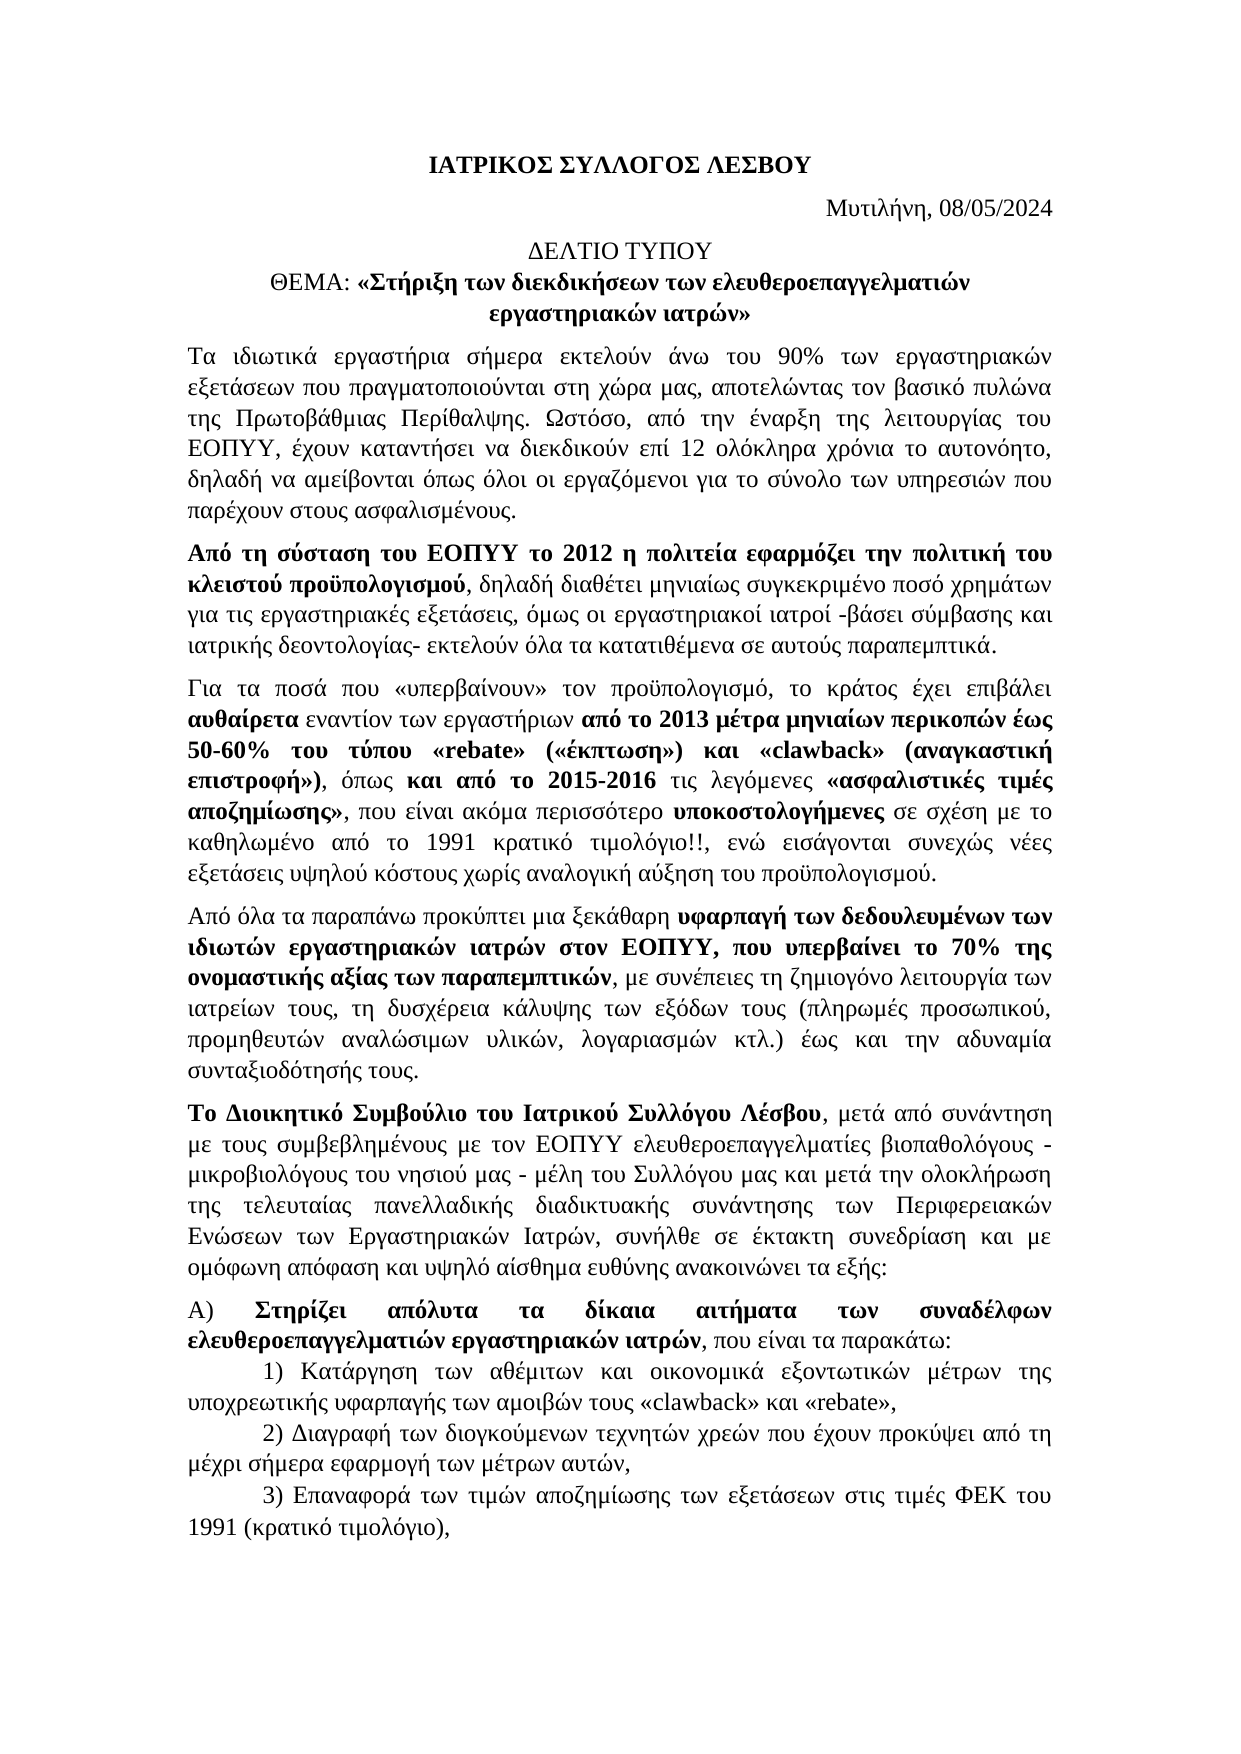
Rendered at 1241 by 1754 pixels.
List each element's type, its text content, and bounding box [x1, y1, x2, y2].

text Τα ιδιωτικά εργαστήρια σήμερα εκτελούν άνω του 90% των εργαστηριακών εξετάσεων που πραγματοποιούνται στη χώρα μας, αποτελώντας τον βασικό πυλώνα της Πρωτοβάθμιας Περίθαλψης. Ωστόσο, από την έναρξη της λειτουργίας του ΕΟΠΥΥ, έχουν καταντήσει να διεκδικούν επί 12 ολόκληρα χρόνια το αυτονόητο, δηλαδή να αμείβονται όπως όλοι οι εργαζόμενοι για το σύνολο των υπηρεσιών που παρέχουν στους ασφαλισμένους. [187, 341, 1053, 523]
text ΘΕΜΑ: «Στήριξη των διεκδικήσεων των ελευθεροεπαγγελματιών εργαστηριακών ιατρών» [187, 267, 1053, 327]
text Μυτιλήνη, 08/05/2024 [187, 193, 1053, 222]
text 1) Κατάργηση των αθέμιτων και οικονομικά εξοντωτικών μέτρων της υποχρεωτικής υφαρπαγής των αμοιβών τους «clawback» και «rebate», [187, 1356, 1053, 1416]
text Το Διοικητικό Συμβούλιο του Ιατρικού Συλλόγου Λέσβου, μετά από συνάντηση με τους συμβεβλημένους με τον ΕΟΠΥΥ ελευθεροεπαγγελματίες βιοπαθολόγους - μικροβιολόγους του νησιού μας - μέλη του Συλλόγου μας και μετά την ολοκλήρωση της τελευταίας πανελλαδικής διαδικτυακής συνάντησης των Περιφερειακών Ενώσεων των Εργαστηριακών Ιατρών, συνήλθε σε έκτακτη συνεδρίαση και με ομόφωνη απόφαση και υψηλό αίσθημα ευθύνης ανακοινώνει τα εξής: [187, 1098, 1053, 1280]
text ΙΑΤΡΙΚΟΣ ΣΥΛΛΟΓΟΣ ΛΕΣΒΟΥ [187, 150, 1053, 179]
text Για τα ποσά που «υπερβαίνουν» τον προϋπολογισμό, το κράτος έχει επιβάλει αυθαίρετα εναντίον των εργαστήριων από το 2013 μέτρα μηνιαίων περικοπών έως 50-60% του τύπου «rebate» («έκπτωση») και «clawback» (αναγκαστική επιστροφή»), όπως και από το 2015-2016 τις λεγόμενες «ασφαλιστικές τιμές αποζημίωσης», που είναι ακόμα περισσότερο υποκοστολογήμενες σε σχέση με το καθηλωμένο από το 1991 κρατικό τιμολόγιο!!, ενώ εισάγονται συνεχώς νέες εξετάσεις υψηλού κόστους χωρίς αναλογική αύξηση του προϋπολογισμού. [187, 673, 1053, 887]
text 2) Διαγραφή των διογκούμενων τεχνητών χρεών που έχουν προκύψει από τη μέχρι σήμερα εφαρμογή των μέτρων αυτών, [187, 1418, 1053, 1477]
text Από τη σύσταση του ΕΟΠΥΥ το 2012 η πολιτεία εφαρμόζει την πολιτική του κλειστού προϋπολογισμού, δηλαδή διαθέτει μηνιαίως συγκεκριμένο ποσό χρημάτων για τις εργαστηριακές εξετάσεις, όμως οι εργαστηριακοί ιατροί -βάσει σύμβασης και ιατρικής δεοντολογίας- εκτελούν όλα τα κατατιθέμενα σε αυτούς παραπεμπτικά. [187, 538, 1053, 659]
text Α) Στηρίζει απόλυτα τα δίκαια αιτήματα των συναδέλφων ελευθεροεπαγγελματιών εργαστηριακών ιατρών, που είναι τα παρακάτω: [187, 1295, 1053, 1354]
text 3) Επαναφορά των τιμών αποζημίωσης των εξετάσεων στις τιμές ΦΕΚ του 1991 (κρατικό τιμολόγιο), [187, 1479, 1053, 1540]
text Από όλα τα παραπάνω προκύπτει μια ξεκάθαρη υφαρπαγή των δεδουλευμένων των ιδιωτών εργαστηριακών ιατρών στον ΕΟΠΥΥ, που υπερβαίνει το 70% της ονομαστικής αξίας των παραπεμπτικών, με συνέπειες τη ζημιογόνο λειτουργία των ιατρείων τους, τη δυσχέρεια κάλυψης των εξόδων τους (πληρωμές προσωπικού, προμηθευτών αναλώσιμων υλικών, λογαριασμών κτλ.) έως και την αδυναμία συνταξιοδότησής τους. [187, 901, 1053, 1083]
text ΔΕΛΤΙΟ ΤΥΠΟΥ [187, 236, 1053, 265]
